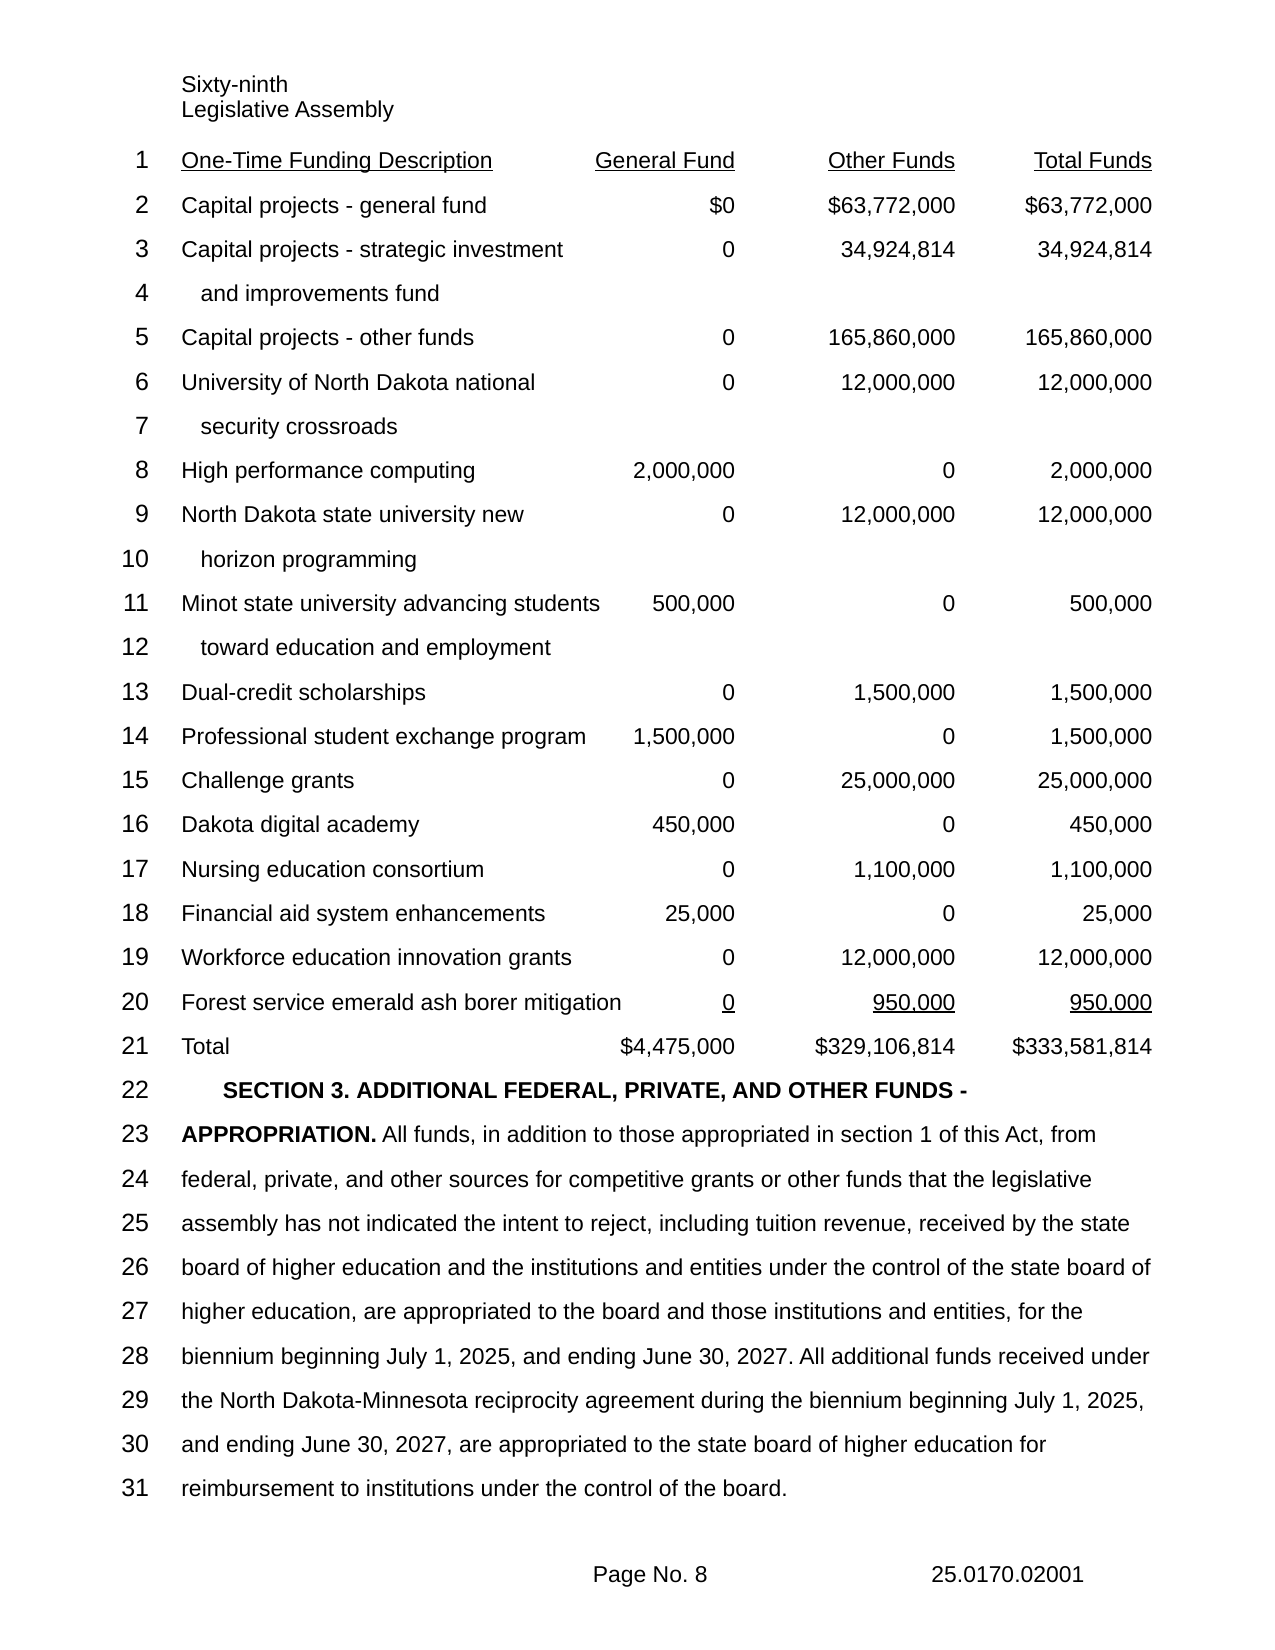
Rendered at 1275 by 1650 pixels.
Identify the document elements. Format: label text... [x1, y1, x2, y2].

text SECTION 3. ADDITIONAL FEDERAL, PRIVATE, AND OTHER FUNDS - APPROPRIATION. All funds, in addition to those appropriated in section 1 of this Act, from federal, private, and other sources for competitive grants or other funds that the legislative assembly has not indicated the intent to reject, including tuition revenue, received by the state board of higher education and the institutions and entities under the control of the state board of higher education, are appropriated to the board and those institutions and entities, for the biennium beginning July 1, 2025, and ending June 30, 2027. All additional funds received under the North Dakota-Minnesota reciprocity agreement during the biennium beginning July 1, 2025, and ending June 30, 2027, are appropriated to the state board of higher education for reimbursement to institutions under the control of the board. [181, 1063, 1154, 1506]
text One‑Time Funding Description General Fund Other Funds Total Funds Capital projects - general fund $0 $63,772,000 $63,772,000 Capital projects - strategic investment 0 34,924,814 34,924,814 and improvements fund Capital projects - other funds 0 165,860,000 165,860,000 University of North Dakota national 0 12,000,000 12,000,000 security crossroads High performance computing 2,000,000 0 2,000,000 North Dakota state university new 0 12,000,000 12,000,000 horizon programming Minot state university advancing students 500,000 0 500,000 toward education and employment Dual‑credit scholarships 0 1,500,000 1,500,000 Professional student exchange program 1,500,000 0 1,500,000 Challenge grants 0 25,000,000 25,000,000 Dakota digital academy 450,000 0 450,000 Nursing education consortium 0 1,100,000 1,100,000 Financial aid system enhancements 25,000 0 25,000 Workforce education innovation grants 0 12,000,000 12,000,000 Forest service emerald ash borer mitigation 0 950,000 950,000 Total $4,475,000 $329,106,814 $333,581,814 [181, 133, 1154, 1063]
